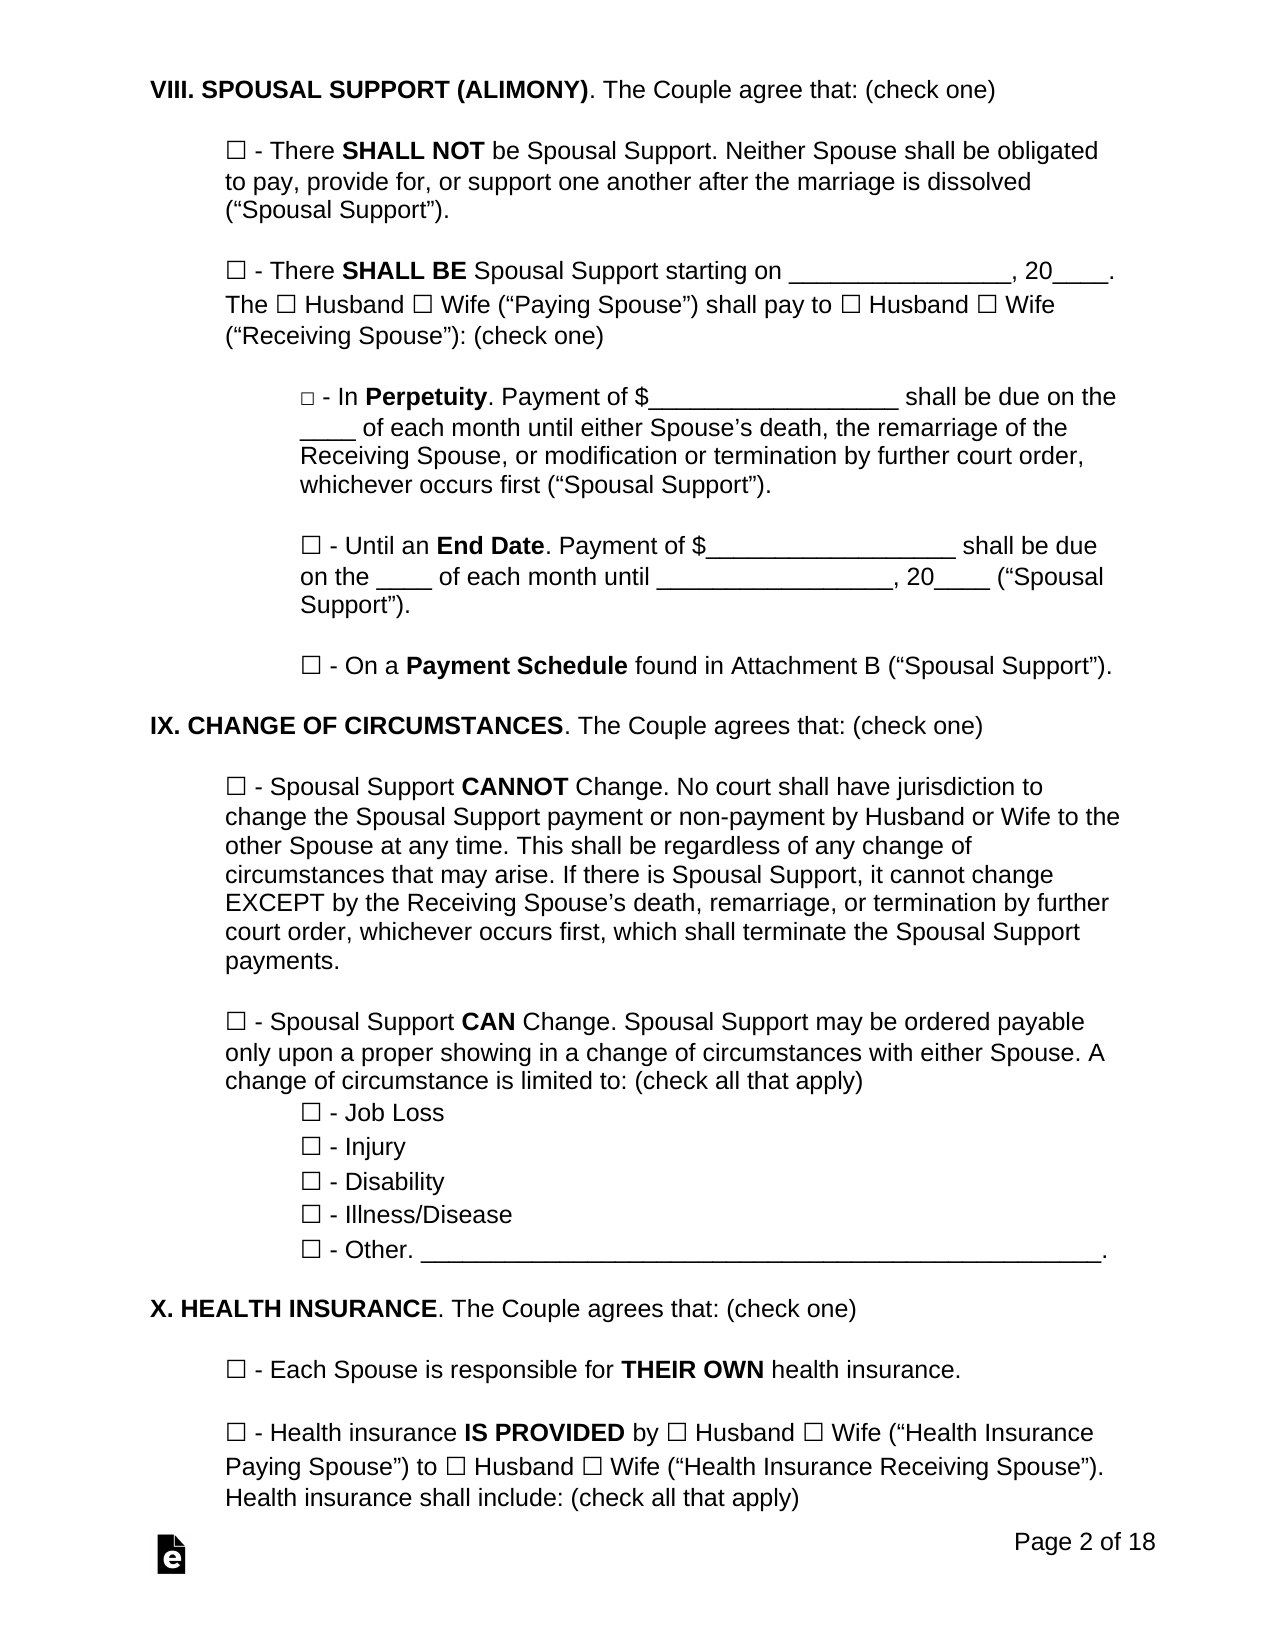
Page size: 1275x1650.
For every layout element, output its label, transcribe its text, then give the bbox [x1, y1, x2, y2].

text ☐ - Other. _________________________________________________. [300, 1231, 1125, 1265]
text ☐ - Each Spouse is responsible for THEIR OWN health insurance. [225, 1352, 1125, 1386]
text ☐ - Illness/Disease [300, 1197, 1125, 1231]
text ☐ - Disability [300, 1163, 1125, 1197]
text ☐ - Job Loss [300, 1095, 1125, 1129]
text VIII. SPOUSAL SUPPORT (ALIMONY). The Couple agree that: (check one) [150, 75, 1125, 104]
text ☐ - There SHALL NOT be Spousal Support. Neither Spouse shall be obligated to pay, provide for, or support one another after the marriage is dissolved (“Spousal Support”). [225, 132, 1125, 224]
text ☐ - Injury [300, 1129, 1125, 1163]
text ☐ - Until an End Date. Payment of $__________________ shall be due on the ____ of each month until _________________, 20____ (“Spousal Support”). [300, 527, 1125, 619]
text ☐ - Spousal Support CANNOT Change. No court shall have jurisdiction to change the Spousal Support payment or non-payment by Husband or Wife to the other Spouse at any time. This shall be regardless of any change of circumstances that may arise. If there is Spousal Support, it cannot change EXCEPT by the Receiving Spouse’s death, remarriage, or termination by further court order, whichever occurs first, which shall terminate the Spousal Support payments. [225, 768, 1125, 975]
text ☐ - There SHALL BE Spousal Support starting on ________________, 20____. The ☐ Husband ☐ Wife (“Paying Spouse”) shall pay to ☐ Husband ☐ Wife (“Receiving Spouse”): (check one) [225, 253, 1125, 350]
text ☐ - Spousal Support CAN Change. Spousal Support may be ordered payable only upon a proper showing in a change of circumstances with either Spouse. A change of circumstance is limited to: (check all that apply) [225, 1003, 1125, 1095]
text ☐ - Health insurance IS PROVIDED by ☐ Husband ☐ Wife (“Health Insurance Paying Spouse”) to ☐ Husband ☐ Wife (“Health Insurance Receiving Spouse”). Health insurance shall include: (check all that apply) [225, 1414, 1125, 1511]
text IX. CHANGE OF CIRCUMSTANCES. The Couple agrees that: (check one) [150, 711, 1125, 739]
text ☐ - On a Payment Schedule found in Attachment B (“Spousal Support”). [300, 648, 1125, 682]
text ☐ - In Perpetuity. Payment of $__________________ shall be due on the ____ of each month until either Spouse’s death, the remarriage of the Receiving Spouse, or modification or termination by further court order, whichever occurs first (“Spousal Support”). [300, 378, 1125, 499]
text X. HEALTH INSURANCE. The Couple agrees that: (check one) [150, 1294, 1125, 1323]
